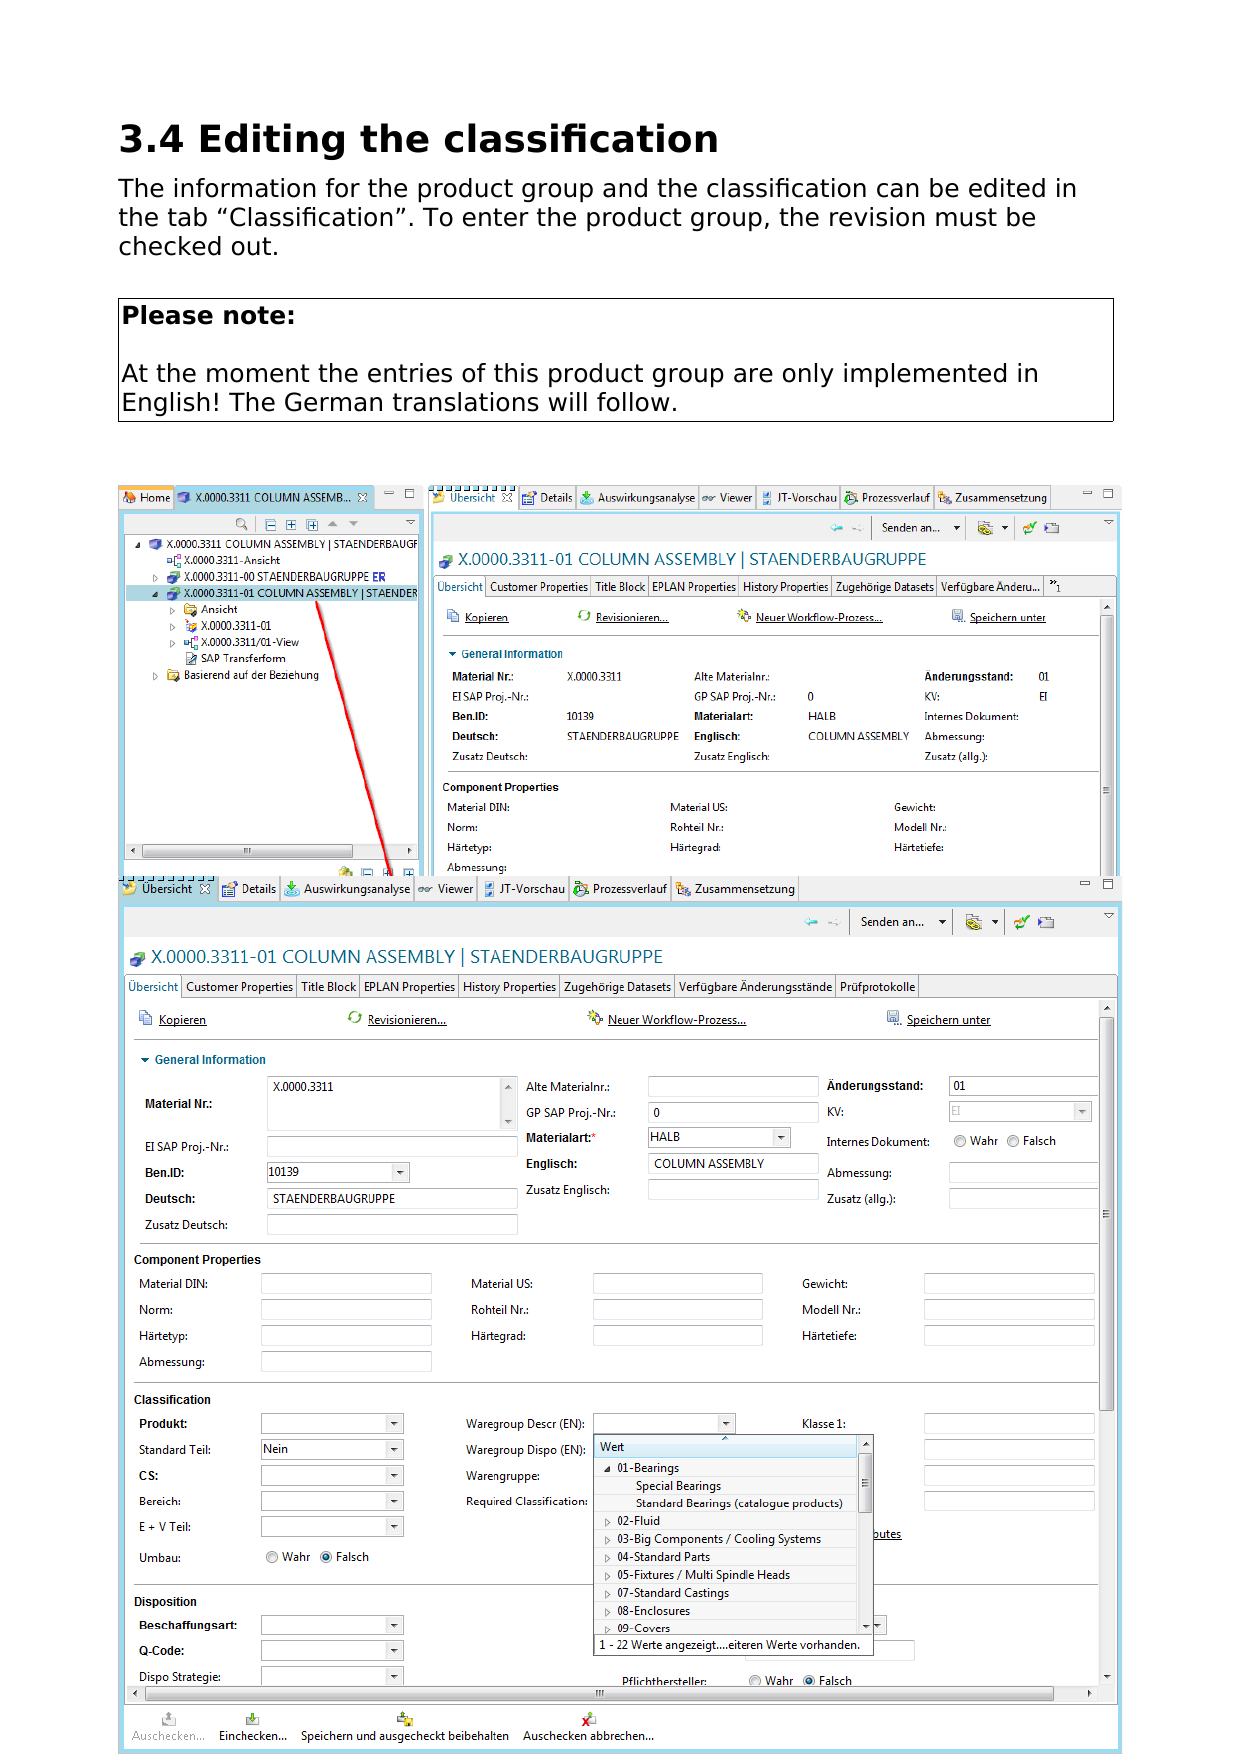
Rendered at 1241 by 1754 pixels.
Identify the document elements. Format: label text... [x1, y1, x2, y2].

picture [118, 483, 1123, 1754]
text The information for the product group and the classification can be edited in the tab “Classification”. To enter the product group, the revision must be checked out. [118, 174, 1122, 262]
table_header Please note: At the moment the entries of this product group are only implemented in English! The German translations will follow. [119, 299, 1113, 421]
subtitle 3.4 Editing the classification [118, 118, 1122, 162]
